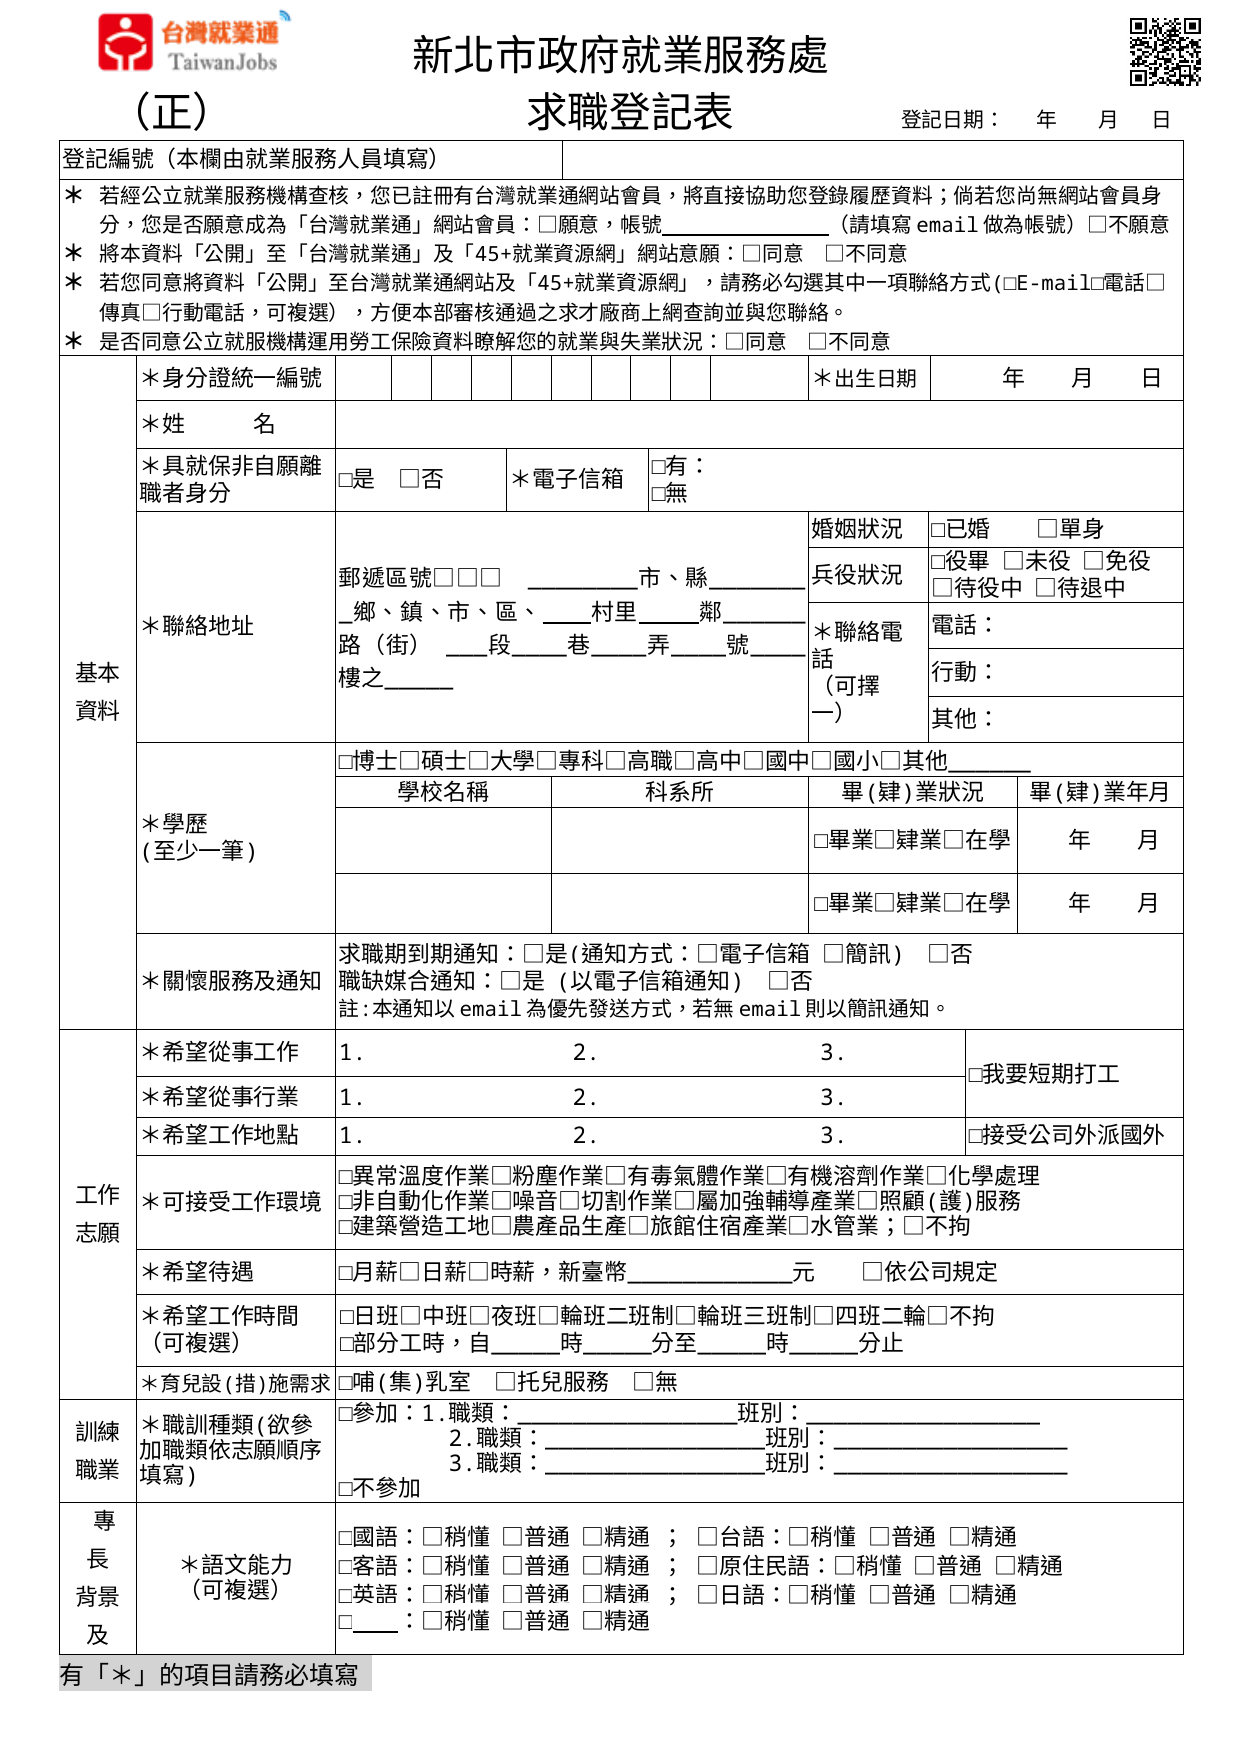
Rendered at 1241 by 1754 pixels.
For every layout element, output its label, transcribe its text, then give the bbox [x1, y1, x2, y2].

text （正） 求職登記表 登記日期： 年 月 日 [59, 79, 1181, 140]
table_cell 畢(肄)業年月 [1018, 777, 1183, 807]
table_cell 郵遞區號□□□ ________市、縣________鄉、鎮、市、區、 村里 鄰______路（街） ___段____巷____弄____號____樓之_____ [336, 512, 808, 742]
table_cell ＊希望待遇 [137, 1250, 335, 1293]
table_cell [336, 874, 551, 933]
table_cell [552, 356, 591, 400]
table_cell 學校名稱 [336, 777, 551, 807]
table_cell ＊具就保非自願離職者身分 [137, 449, 335, 511]
table_cell 工作志願 [60, 1030, 136, 1399]
table_cell □月薪□日薪□時薪，新臺幣____________元 □依公司規定 [336, 1250, 1183, 1293]
table_cell □接受公司外派國外 [966, 1118, 1183, 1155]
table_cell ＊聯絡電話 （可擇一） [809, 603, 928, 742]
table_cell □國語：□稍懂 □普通 □精通 ； □台語：□稍懂 □普通 □精通 □客語：□稍懂 □普通 □精通 ； □原住民語：□稍懂 □普通 □精通 □英語：□稍懂 □普通 □精通 ； □日語：□稍懂 □普通 □精通 □ ：□稍懂 □普通 □精通 [336, 1503, 1183, 1654]
table_cell [711, 356, 808, 400]
table_header [563, 141, 1183, 179]
table_cell □異常溫度作業□粉塵作業□有毒氣體作業□有機溶劑作業□化學處理 □非自動化作業□噪音□切割作業□屬加強輔導產業□照顧(護)服務 □建築營造工地□農產品生產□旅館住宿產業□水管業；□不拘 [336, 1156, 1183, 1249]
table_cell ＊語文能力 （可複選） [137, 1503, 335, 1654]
table_cell [392, 356, 431, 400]
table_cell [336, 808, 551, 873]
table_cell 訓練 職業 [60, 1400, 136, 1502]
table_cell 年 月 [1018, 808, 1183, 873]
table_cell [631, 356, 670, 400]
table_cell [592, 356, 630, 400]
table_cell ＊關懷服務及通知 [137, 934, 335, 1028]
text 有「＊」的項目請務必填寫 [59, 1655, 1181, 1691]
table_cell 年 月 [1018, 874, 1183, 933]
table_cell ＊希望工作時間（可複選） [137, 1295, 335, 1366]
table_cell 專長 背景及 [60, 1503, 136, 1654]
table_cell 其他： [929, 697, 1183, 742]
table_cell □是 □否 [336, 449, 506, 511]
table_cell 1. 2. 3. [336, 1030, 965, 1076]
table_cell 兵役狀況 [809, 548, 928, 602]
table_cell ＊學歷 (至少一筆) [137, 743, 335, 933]
table_cell 1. 2. 3. [336, 1077, 965, 1117]
table_cell □我要短期打工 [966, 1030, 1183, 1117]
table_cell 行動： [929, 649, 1183, 696]
table_cell [671, 356, 710, 400]
table_cell [552, 808, 808, 873]
table_cell 求職期到期通知：□是(通知方式：□電子信箱 □簡訊) □否 職缺媒合通知：□是 (以電子信箱通知) □否 註:本通知以email為優先發送方式，若無email則以簡訊通知。 [336, 934, 1183, 1028]
table_cell ＊出生日期 [809, 356, 930, 400]
table_cell □日班□中班□夜班□輪班二班制□輪班三班制□四班二輪□不拘 □部分工時，自_____時_____分至_____時_____分止 [336, 1295, 1183, 1366]
table_cell □役畢 □未役 □免役 □待役中 □待退中 [929, 548, 1183, 602]
table_cell ＊身分證統一編號 [137, 356, 335, 400]
table_cell □畢業□肄業□在學 [809, 874, 1017, 933]
table_cell 科系所 [552, 777, 808, 807]
table_cell □參加：1.職類：________________班別：_________________ 2.職類：________________班別：_________________ 3.職類：________________班別：_________________ □不參加 [336, 1400, 1183, 1502]
table_cell ＊電子信箱 [507, 449, 648, 511]
table_cell □哺(集)乳室 □托兒服務 □無 [336, 1367, 1183, 1399]
table_cell □已婚 □單身 [929, 512, 1183, 547]
table_cell [552, 874, 808, 933]
table_cell [512, 356, 551, 400]
table_cell ＊育兒設(措)施需求 [137, 1367, 335, 1399]
table_cell ＊希望工作地點 [137, 1118, 335, 1155]
text 新北市政府就業服務處 [59, 37, 1126, 79]
table_cell 基本資料 [60, 356, 136, 1028]
table_cell 1. 2. 3. [336, 1118, 965, 1155]
table_cell ＊職訓種類(欲參加職類依志願順序填寫) [137, 1400, 335, 1502]
table_cell 電話： [929, 603, 1183, 648]
table_cell 若經公立就業服務機構查核，您已註冊有台灣就業通網站會員，將直接協助您登錄履歷資料；倘若您尚無網站會員身分，您是否願意成為「台灣就業通」網站會員：□願意，帳號 （請填寫email做為帳號）□不願意 將本資料「公開」至「台灣就業通」及「45+就業資源網」網站意願：□同意 □不同意 若您同意將資料「公開」至台灣就業通網站及「45+就業資源網」，請務必勾選其中一項聯絡方式(□E-mail□電話□傳真□行動電話，可複選），方便本部審核通過之求才廠商上網查詢並與您聯絡。 是否同意公立就服機構運用勞工保險資料瞭解您的就業與失業狀況：□同意 □不同意 [60, 180, 1183, 355]
table_cell [336, 401, 1183, 448]
table_cell [336, 356, 391, 400]
table_cell ＊可接受工作環境 [137, 1156, 335, 1249]
table_cell 畢(肄)業狀況 [809, 777, 1017, 807]
table_cell ＊希望從事工作 [137, 1030, 335, 1076]
table_cell ＊姓 名 [137, 401, 335, 448]
table_cell [432, 356, 471, 400]
table_cell □畢業□肄業□在學 [809, 808, 1017, 873]
table_cell □博士□碩士□大學□專科□高職□高中□國中□國小□其他______ [336, 743, 1183, 776]
table_cell 年 月 日 [931, 356, 1183, 400]
table_cell [472, 356, 511, 400]
table_cell ＊希望從事行業 [137, 1077, 335, 1117]
table_cell ＊聯絡地址 [137, 512, 335, 742]
table_cell 婚姻狀況 [809, 512, 928, 547]
table_cell □有： □無 [649, 449, 1183, 511]
table_header 登記編號（本欄由就業服務人員填寫） [60, 141, 562, 179]
